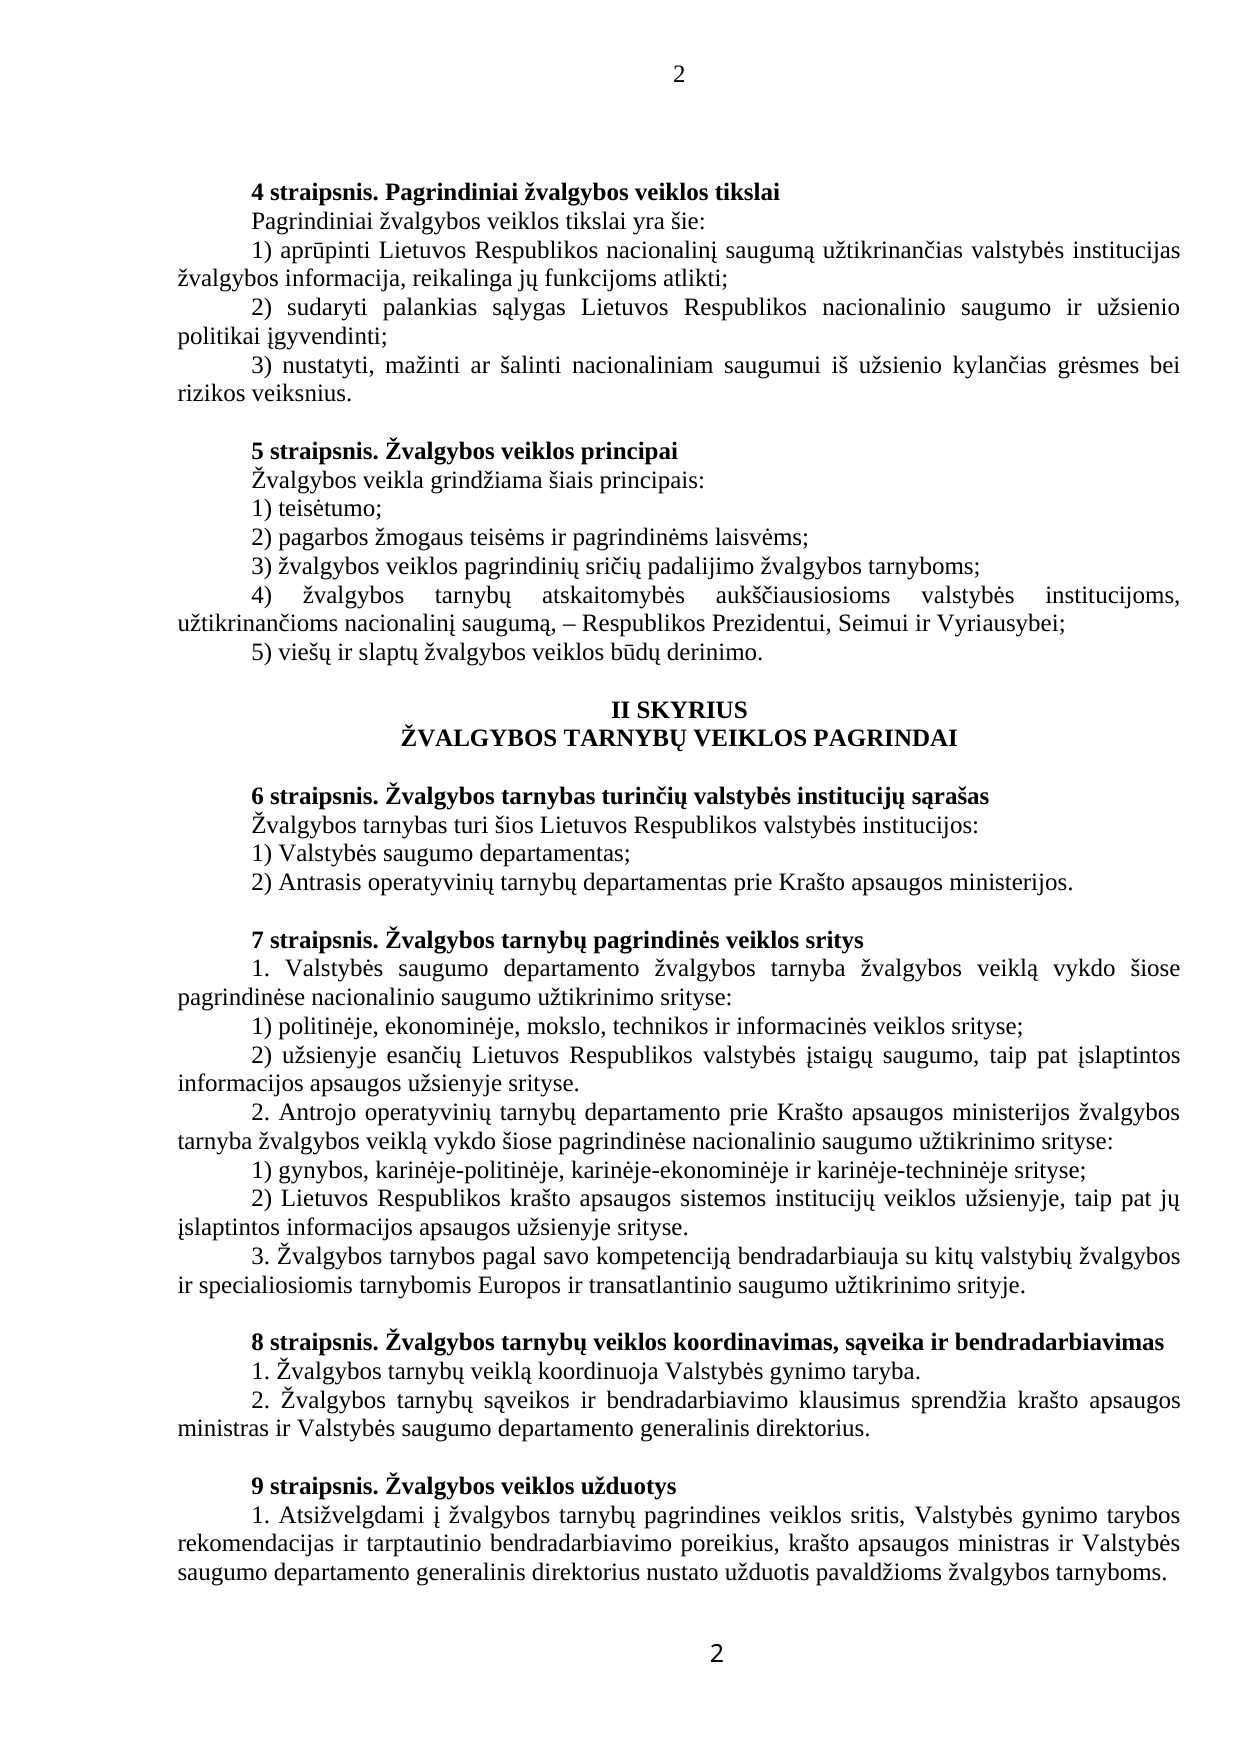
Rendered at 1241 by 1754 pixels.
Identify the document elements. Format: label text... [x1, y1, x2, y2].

text 2) užsienyje esančių Lietuvos Respublikos valstybės įstaigų saugumo, taip pat įslaptintos informacijos apsaugos užsienyje srityse. [177, 1040, 1181, 1097]
text ŽVALGYBOS TARNYBŲ VEIKLOS PAGRINDAI [177, 723, 1181, 752]
text 1. Atsižvelgdami į žvalgybos tarnybų pagrindines veiklos sritis, Valstybės gynimo tarybos rekomendacijas ir tarptautinio bendradarbiavimo poreikius, krašto apsaugos ministras ir Valstybės saugumo departamento generalinis direktorius nustato užduotis pavaldžioms žvalgybos tarnyboms. [177, 1500, 1181, 1586]
text 8 straipsnis. Žvalgybos tarnybų veiklos koordinavimas, sąveika ir bendradarbiavimas [177, 1327, 1181, 1356]
text 4 straipsnis. Pagrindiniai žvalgybos veiklos tikslai [177, 177, 1181, 206]
text 2) Lietuvos Respublikos krašto apsaugos sistemos institucijų veiklos užsienyje, taip pat jų įslaptintos informacijos apsaugos užsienyje srityse. [177, 1183, 1181, 1241]
text 6 straipsnis. Žvalgybos tarnybas turinčių valstybės institucijų sąrašas [177, 781, 1181, 810]
text 1. Žvalgybos tarnybų veiklą koordinuoja Valstybės gynimo taryba. [177, 1356, 1181, 1385]
text 1. Valstybės saugumo departamento žvalgybos tarnyba žvalgybos veiklą vykdo šiose pagrindinėse nacionalinio saugumo užtikrinimo srityse: [177, 953, 1181, 1011]
text Pagrindiniai žvalgybos veiklos tikslai yra šie: [177, 206, 1181, 235]
text 3) žvalgybos veiklos pagrindinių sričių padalijimo žvalgybos tarnyboms; [177, 551, 1181, 580]
text 3. Žvalgybos tarnybos pagal savo kompetenciją bendradarbiauja su kitų valstybių žvalgybos ir specialiosiomis tarnybomis Europos ir transatlantinio saugumo užtikrinimo srityje. [177, 1241, 1181, 1298]
text 2. Antrojo operatyvinių tarnybų departamento prie Krašto apsaugos ministerijos žvalgybos tarnyba žvalgybos veiklą vykdo šiose pagrindinėse nacionalinio saugumo užtikrinimo srityse: [177, 1097, 1181, 1155]
text Žvalgybos veikla grindžiama šiais principais: [177, 465, 1181, 493]
text 5 straipsnis. Žvalgybos veiklos principai [177, 436, 1181, 465]
text 2) Antrasis operatyvinių tarnybų departamentas prie Krašto apsaugos ministerijos. [177, 867, 1181, 896]
text 1) aprūpinti Lietuvos Respublikos nacionalinį saugumą užtikrinančias valstybės institucijas žvalgybos informacija, reikalinga jų funkcijoms atlikti; [177, 235, 1181, 292]
text 1) teisėtumo; [177, 493, 1181, 522]
text 4) žvalgybos tarnybų atskaitomybės aukščiausiosioms valstybės institucijoms, užtikrinančioms nacionalinį saugumą, – Respublikos Prezidentui, Seimui ir Vyriausybei; [177, 580, 1181, 637]
text 1) politinėje, ekonominėje, mokslo, technikos ir informacinės veiklos srityse; [177, 1011, 1181, 1040]
text 3) nustatyti, mažinti ar šalinti nacionaliniam saugumui iš užsienio kylančias grėsmes bei rizikos veiksnius. [177, 350, 1181, 407]
text 9 straipsnis. Žvalgybos veiklos užduotys [177, 1471, 1181, 1500]
text 2) pagarbos žmogaus teisėms ir pagrindinėms laisvėms; [177, 522, 1181, 551]
text 5) viešų ir slaptų žvalgybos veiklos būdų derinimo. [177, 637, 1181, 666]
text 1) gynybos, karinėje-politinėje, karinėje-ekonominėje ir karinėje-techninėje srityse; [177, 1155, 1181, 1183]
text Žvalgybos tarnybas turi šios Lietuvos Respublikos valstybės institucijos: [177, 810, 1181, 838]
subtitle II SKYRIUS [177, 695, 1181, 723]
text 2. Žvalgybos tarnybų sąveikos ir bendradarbiavimo klausimus sprendžia krašto apsaugos ministras ir Valstybės saugumo departamento generalinis direktorius. [177, 1385, 1181, 1442]
text 2) sudaryti palankias sąlygas Lietuvos Respublikos nacionalinio saugumo ir užsienio politikai įgyvendinti; [177, 292, 1181, 350]
text 7 straipsnis. Žvalgybos tarnybų pagrindinės veiklos sritys [177, 925, 1181, 953]
text 1) Valstybės saugumo departamentas; [177, 838, 1181, 867]
